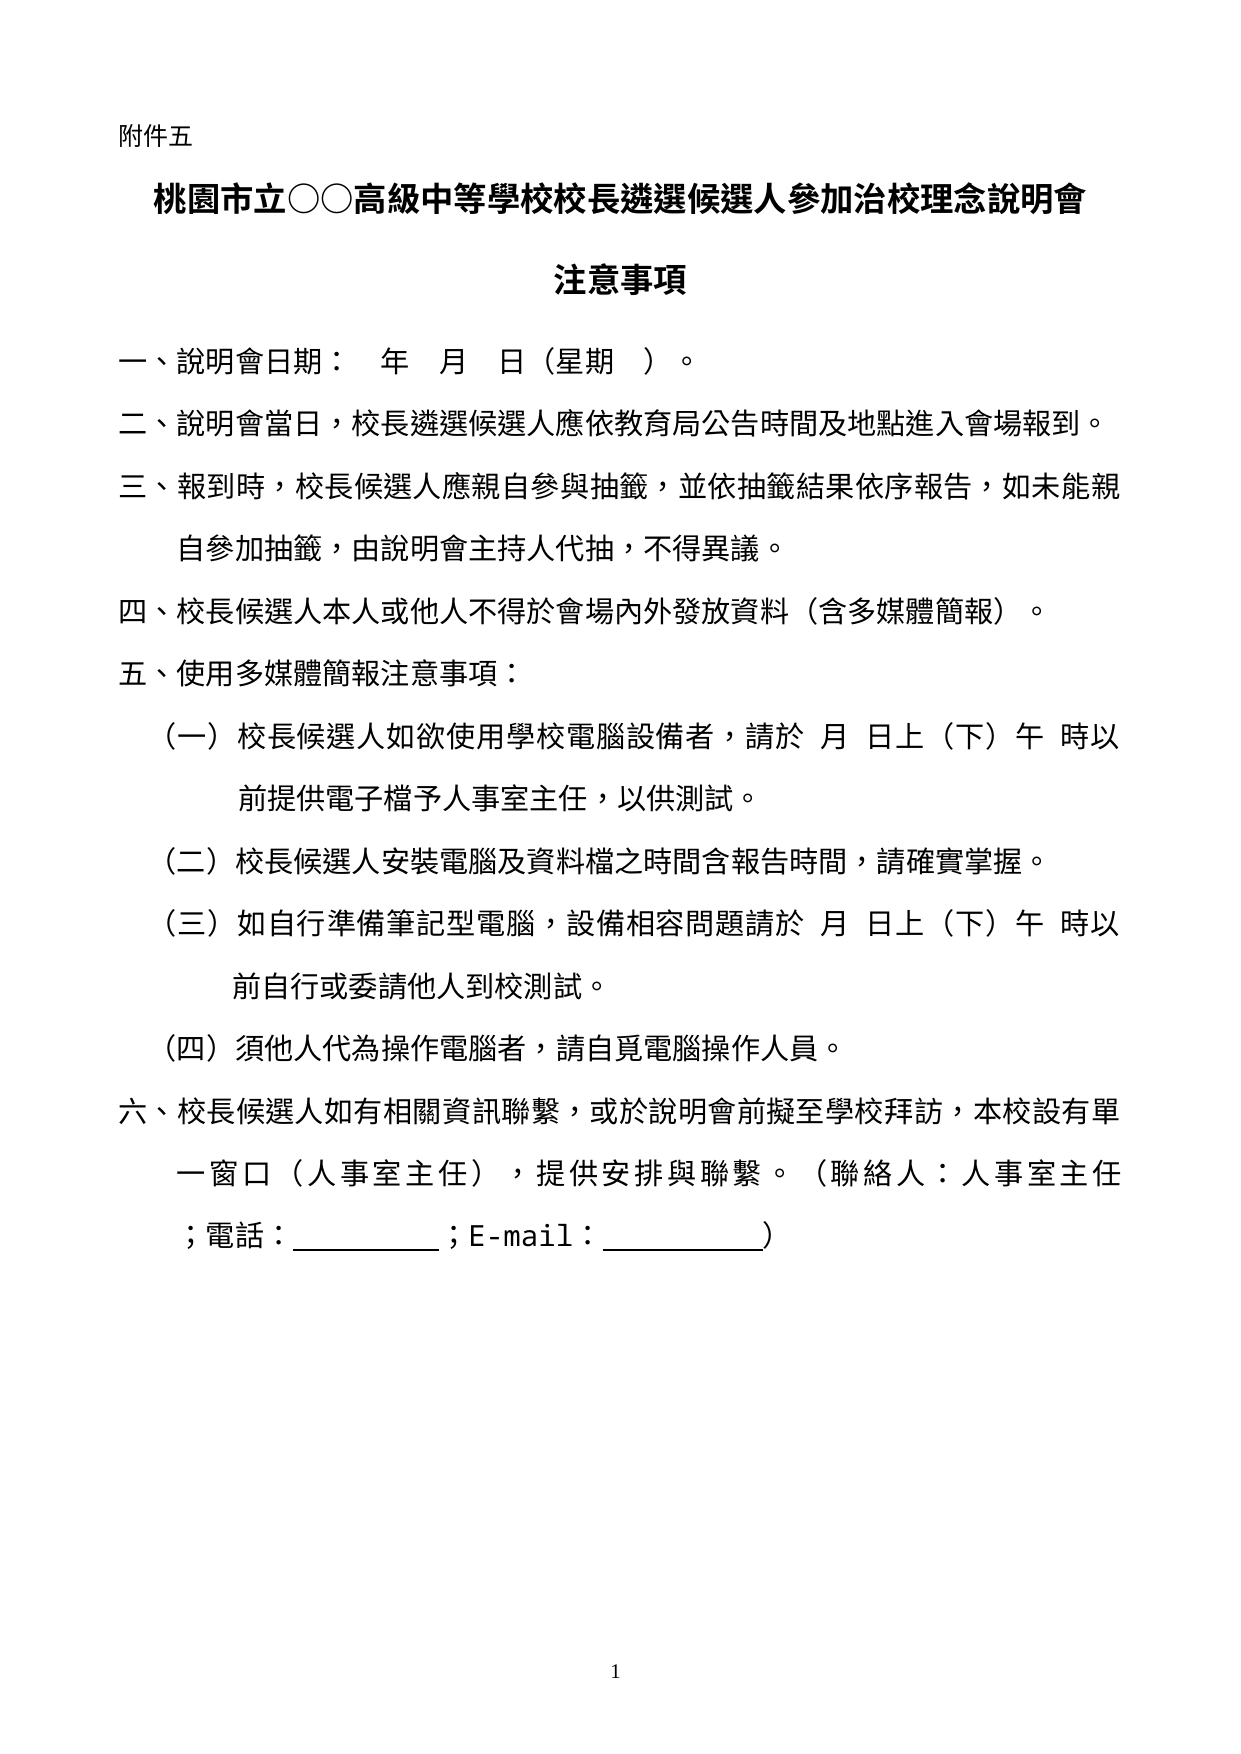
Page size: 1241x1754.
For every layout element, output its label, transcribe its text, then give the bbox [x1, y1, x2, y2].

text 四、校長候選人本人或他人不得於會場內外發放資料（含多媒體簡報）。 [118, 568, 1122, 630]
text （四）須他人代為操作電腦者，請自覓電腦操作人員。 [147, 1005, 1122, 1068]
text 三、報到時，校長候選人應親自參與抽籤，並依抽籤結果依序報告，如未能親自參加抽籤，由說明會主持人代抽，不得異議。 [118, 443, 1122, 568]
text 一、說明會日期： 年 月 日（星期 ）。 [118, 318, 1122, 380]
text 六、校長候選人如有相關資訊聯繫，或於說明會前擬至學校拜訪，本校設有單一窗口（人事室主任），提供安排與聯繫。（聯絡人：人事室主任 ；電話： ；E-mail： ） [118, 1068, 1122, 1255]
text 附件五 [118, 93, 1122, 155]
text 二、說明會當日，校長遴選候選人應依教育局公告時間及地點進入會場報到。 [118, 380, 1122, 443]
text （二）校長候選人安裝電腦及資料檔之時間含報告時間，請確實掌握。 [147, 818, 1122, 880]
text 桃園市立○○高級中等學校校長遴選候選人參加治校理念說明會 [118, 155, 1122, 218]
text 五、使用多媒體簡報注意事項： [118, 630, 1122, 693]
text 注意事項 [118, 236, 1122, 299]
text （三）如自行準備筆記型電腦，設備相容問題請於 月 日上（下）午 時以前自行或委請他人到校測試。 [147, 880, 1122, 1005]
text （一）校長候選人如欲使用學校電腦設備者，請於 月 日上（下）午 時以前提供電子檔予人事室主任，以供測試。 [147, 693, 1122, 818]
